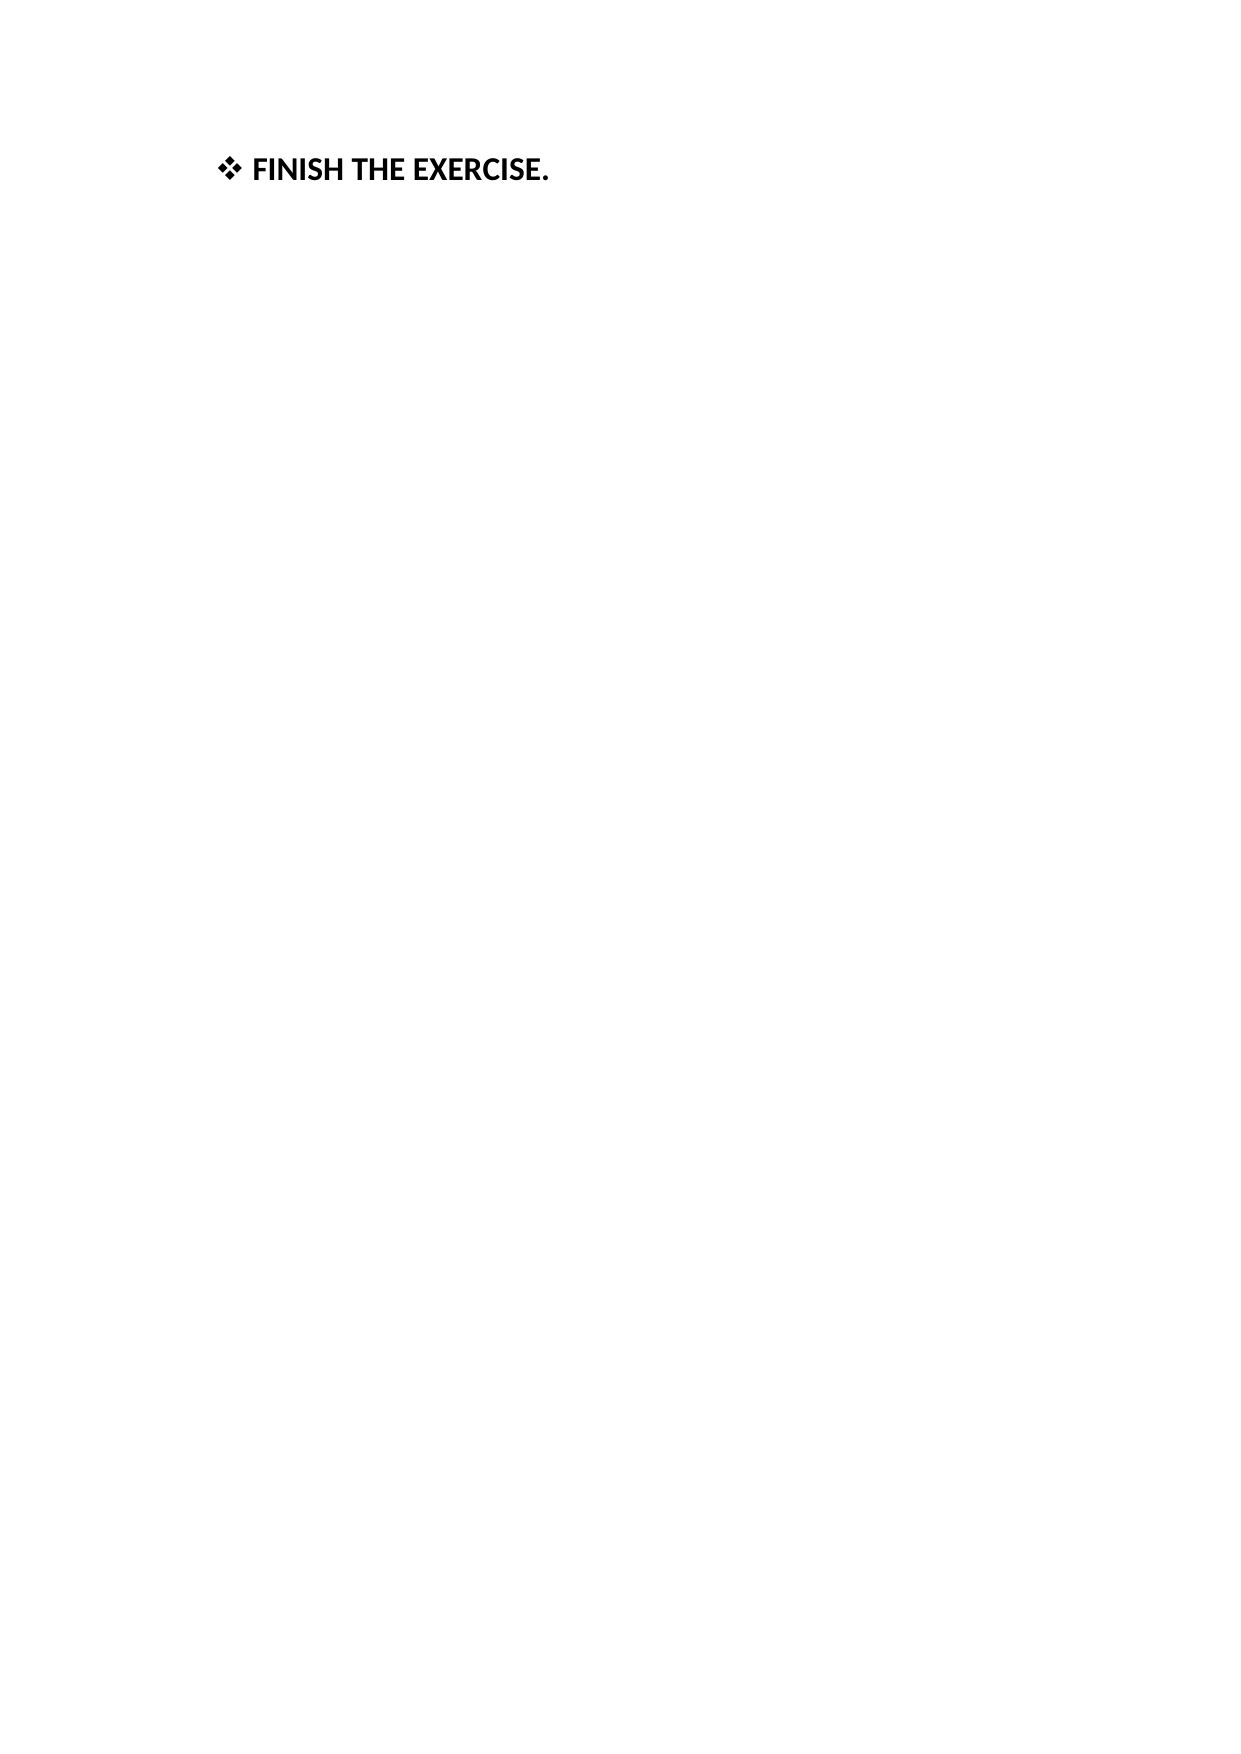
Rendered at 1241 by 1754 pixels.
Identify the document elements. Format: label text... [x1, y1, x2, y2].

list FINISH THE EXERCISE. [215, 148, 1063, 188]
